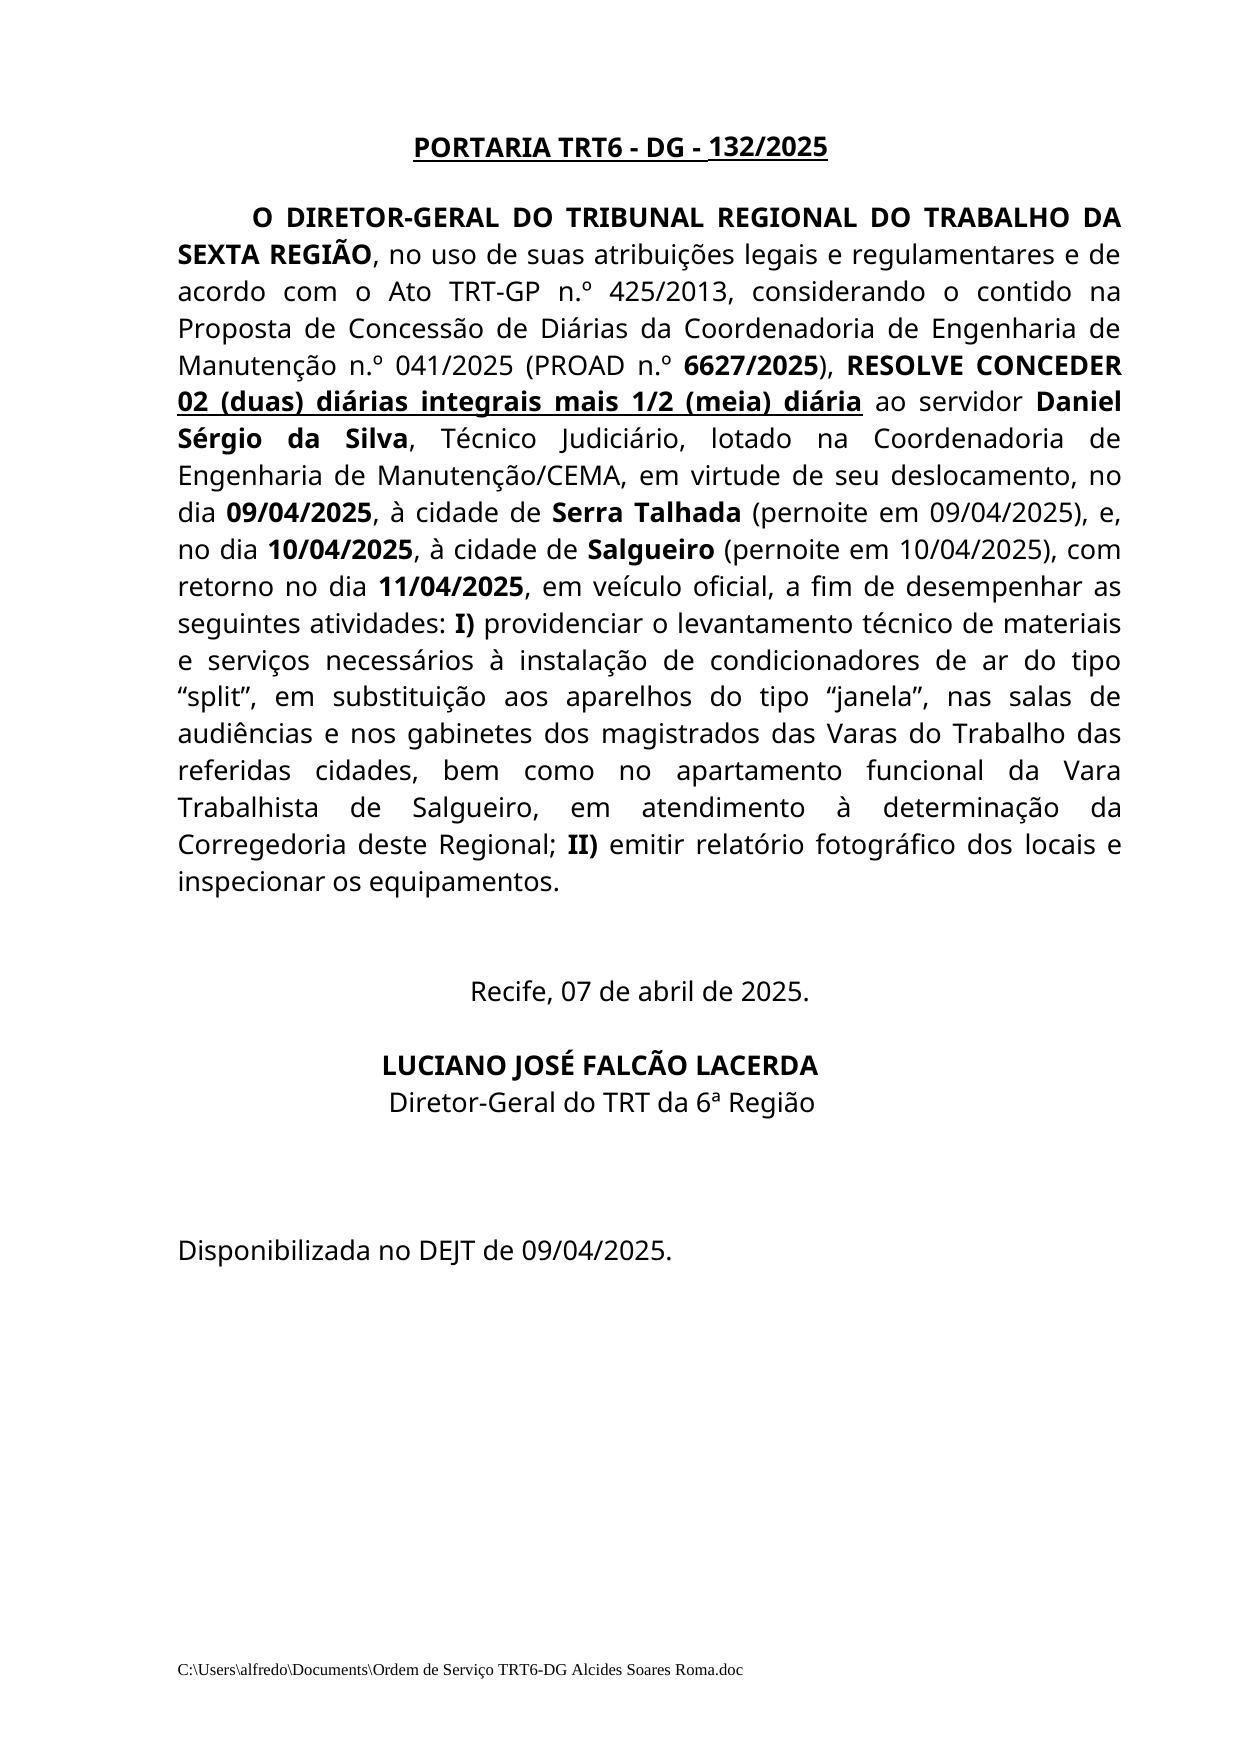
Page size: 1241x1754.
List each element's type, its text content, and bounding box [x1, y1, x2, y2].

subtitle O DIRETOR-GERAL DO TRIBUNAL REGIONAL DO TRABALHO DA SEXTA REGIÃO, no uso de suas atribuições legais e regulamentares e de acordo com o Ato TRT-GP n.º 425/2013, considerando o contido na Proposta de Concessão de Diárias da Coordenadoria de Engenharia de Manutenção n.º 041/2025 (PROAD n.º 6627/2025), RESOLVE CONCEDER 02 (duas) diárias integrais mais 1/2 (meia) diária ao servidor Daniel Sérgio da Silva, Técnico Judiciário, lotado na Coordenadoria de Engenharia de Manutenção/CEMA, em virtude de seu deslocamento, no dia 09/04/2025, à cidade de Serra Talhada (pernoite em 09/04/2025), e, no dia 10/04/2025, à cidade de Salgueiro (pernoite em 10/04/2025), com retorno no dia 11/04/2025, em veículo oficial, a fim de desempenhar as seguintes atividades: I) providenciar o levantamento técnico de materiais e serviços necessários à instalação de condicionadores de ar do tipo “split”, em substituição aos aparelhos do tipo “janela”, nas salas de audiências e nos gabinetes dos magistrados das Varas do Trabalho das referidas cidades, bem como no apartamento funcional da Vara Trabalhista de Salgueiro, em atendimento à determinação da Corregedoria deste Regional; II) emitir relatório fotográfico dos locais e inspecionar os equipamentos. [177, 198, 1122, 899]
subtitle Recife, 07 de abril de 2025. [177, 973, 1122, 1010]
subtitle Disponibilizada no DEJT de 09/04/2025. [177, 1231, 1122, 1268]
subtitle Diretor-Geral do TRT da 6ª Região [177, 1083, 1122, 1120]
subtitle PORTARIA TRT6 - DG - 132/2025 [177, 127, 1122, 165]
subtitle LUCIANO JOSÉ FALCÃO LACERDA [177, 1047, 1122, 1083]
